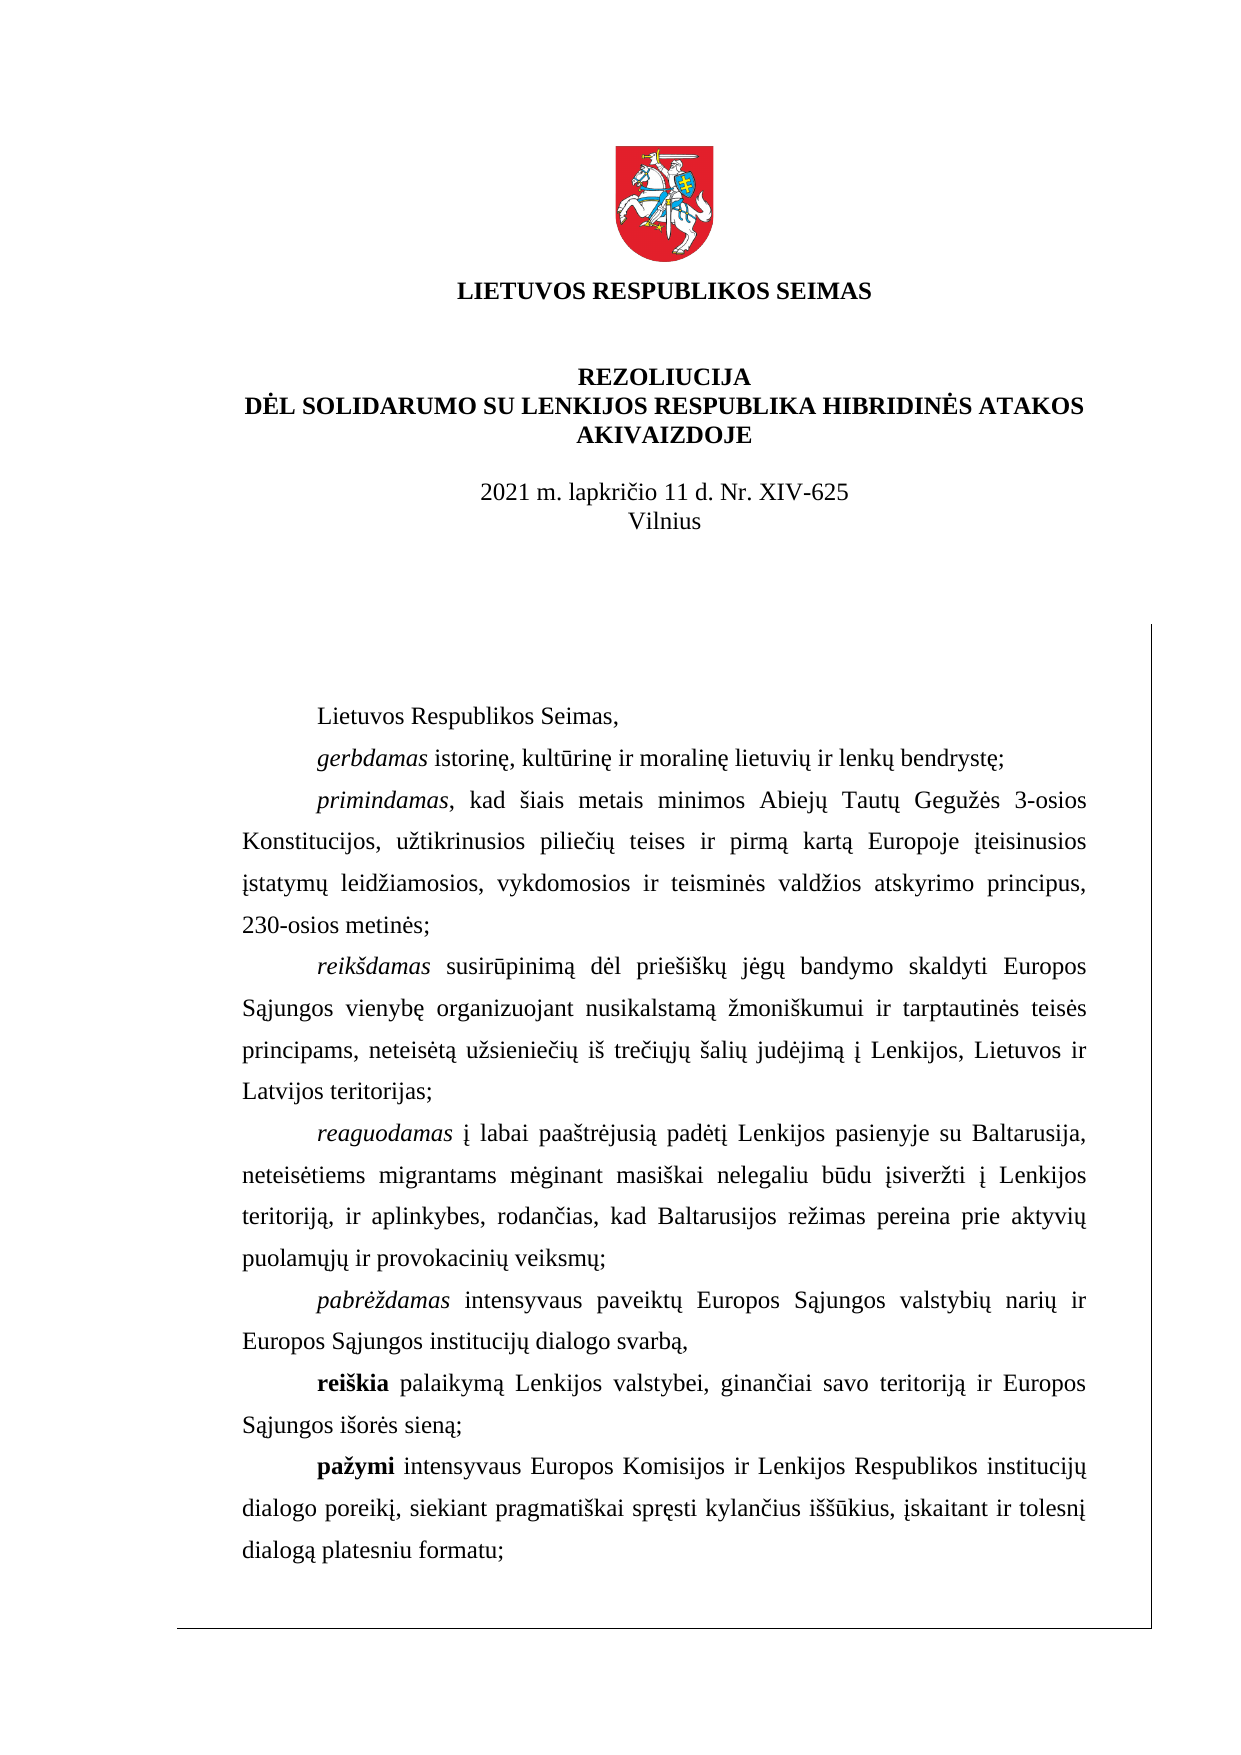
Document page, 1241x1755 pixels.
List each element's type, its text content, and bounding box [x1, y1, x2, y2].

text 2021 m. lapkričio 11 d. Nr. XIV-625 [177, 477, 1152, 506]
text reikšdamas susirūpinimą dėl priešiškų jėgų bandymo skaldyti Europos Sąjungos vienybę organizuojant nusikalstamą žmoniškumui ir tarptautinės teisės principams, neteisėtą užsieniečių iš trečiųjų šalių judėjimą į Lenkijos, Lietuvos ir Latvijos teritorijas; [177, 938, 1152, 1105]
text gerbdamas istorinę, kultūrinę ir moralinę lietuvių ir lenkų bendrystę; [177, 730, 1151, 772]
text primindamas, kad šiais metais minimos Abiejų Tautų Gegužės 3-osios Konstitucijos, užtikrinusios piliečių teises ir pirmą kartą Europoje įteisinusios įstatymų leidžiamosios, vykdomosios ir teisminės valdžios atskyrimo principus, 230-osios metinės; [177, 772, 1151, 938]
text pabrėždamas intensyvaus paveiktų Europos Sąjungos valstybių narių ir Europos Sąjungos institucijų dialogo svarbą, [177, 1272, 1151, 1355]
text reiškia palaikymą Lenkijos valstybei, ginančiai savo teritoriją ir Europos Sąjungos išorės sieną; [177, 1355, 1151, 1438]
text LIETUVOS RESPUBLIKOS SEIMAS [177, 276, 1152, 305]
text DĖL SOLIDARUMO SU LENKIJOS RESPUBLIKA HIBRIDINĖS ATAKOS AKIVAIZDOJE [177, 391, 1152, 448]
text Lietuvos Respublikos Seimas, [177, 624, 1151, 730]
text pažymi intensyvaus Europos Komisijos ir Lenkijos Respublikos institucijų dialogo poreikį, siekiant pragmatiškai spręsti kylančius iššūkius, įskaitant ir tolesnį dialogą platesniu formatu; [177, 1438, 1152, 1628]
text Vilnius [177, 506, 1152, 535]
text reaguodamas į labai paaštrėjusią padėtį Lenkijos pasienyje su Baltarusija, neteisėtiems migrantams mėginant masiškai nelegaliu būdu įsiveržti į Lenkijos teritoriją, ir aplinkybes, rodančias, kad Baltarusijos režimas pereina prie aktyvių puolamųjų ir provokacinių veiksmų; [177, 1105, 1151, 1272]
text REZOLIUCIJA [177, 362, 1152, 391]
